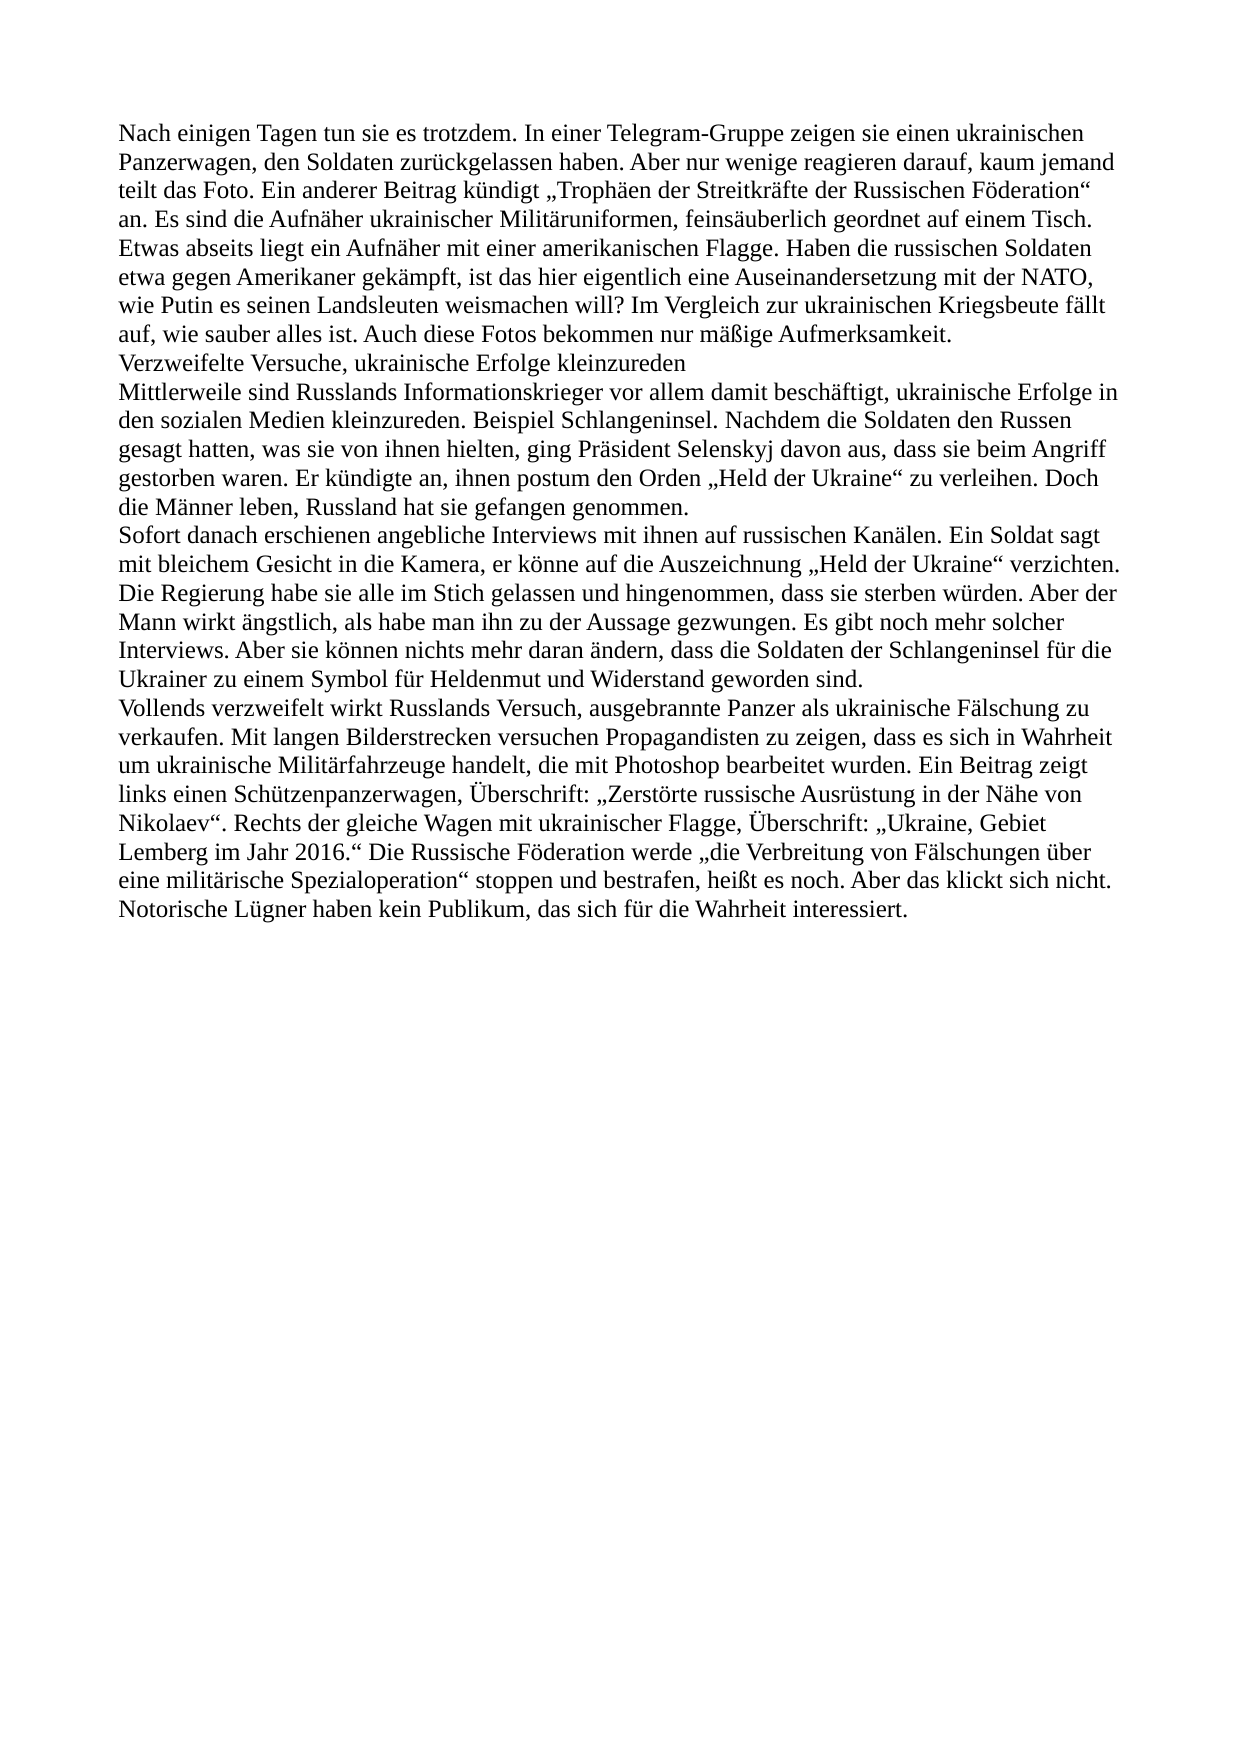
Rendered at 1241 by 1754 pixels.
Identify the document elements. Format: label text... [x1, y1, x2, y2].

text Verzweifelte Versuche, ukrainische Erfolge kleinzureden [118, 348, 1122, 377]
text Mittlerweile sind Russlands Informationskrieger vor allem damit beschäftigt, ukrainische Erfolge in den sozialen Medien kleinzureden. Beispiel Schlangeninsel. Nachdem die Soldaten den Russen gesagt hatten, was sie von ihnen hielten, ging Präsident Selenskyj davon aus, dass sie beim Angriff gestorben waren. Er kündigte an, ihnen postum den Orden „Held der Ukraine“ zu verleihen. Doch die Männer leben, Russland hat sie gefangen genommen. [118, 377, 1122, 521]
text Etwas abseits liegt ein Aufnäher mit einer amerikanischen Flagge. Haben die russischen Soldaten etwa gegen Amerikaner gekämpft, ist das hier eigentlich eine Auseinandersetzung mit der NATO, wie Putin es seinen Landsleuten weismachen will? Im Vergleich zur ukrainischen Kriegsbeute fällt auf, wie sauber alles ist. Auch diese Fotos bekommen nur mäßige Aufmerksamkeit. [118, 233, 1122, 348]
text Vollends verzweifelt wirkt Russlands Versuch, ausgebrannte Panzer als ukrainische Fälschung zu verkaufen. Mit langen Bilderstrecken versuchen Propagandisten zu zeigen, dass es sich in Wahrheit um ukrainische Militärfahrzeuge handelt, die mit Photoshop bearbeitet wurden. Ein Beitrag zeigt links einen Schützenpanzerwagen, Überschrift: „Zerstörte russische Ausrüstung in der Nähe von Nikolaev“. Rechts der gleiche Wagen mit ukrainischer Flagge, Überschrift: „Ukraine, Gebiet Lemberg im Jahr 2016.“ Die Russische Föderation werde „die Verbreitung von Fälschungen über eine militärische Spezialoperation“ stoppen und bestrafen, heißt es noch. Aber das klickt sich nicht. Notorische Lügner haben kein Publikum, das sich für die Wahrheit interessiert. [118, 693, 1122, 923]
text Nach einigen Tagen tun sie es trotzdem. In einer Telegram-Gruppe zeigen sie einen ukrainischen Panzerwagen, den Soldaten zurückgelassen haben. Aber nur wenige reagieren darauf, kaum jemand teilt das Foto. Ein anderer Beitrag kündigt „Trophäen der Streitkräfte der Russischen Föderation“ an. Es sind die Aufnäher ukrainischer Militäruniformen, feinsäuberlich geordnet auf einem Tisch. [118, 118, 1122, 233]
text Sofort danach erschienen angebliche Interviews mit ihnen auf russischen Kanälen. Ein Soldat sagt mit bleichem Gesicht in die Kamera, er könne auf die Auszeichnung „Held der Ukraine“ verzichten. Die Regierung habe sie alle im Stich gelassen und hingenommen, dass sie sterben würden. Aber der Mann wirkt ängstlich, als habe man ihn zu der Aussage gezwungen. Es gibt noch mehr solcher Interviews. Aber sie können nichts mehr daran ändern, dass die Soldaten der Schlangeninsel für die Ukrainer zu einem Symbol für Heldenmut und Widerstand geworden sind. [118, 521, 1122, 693]
